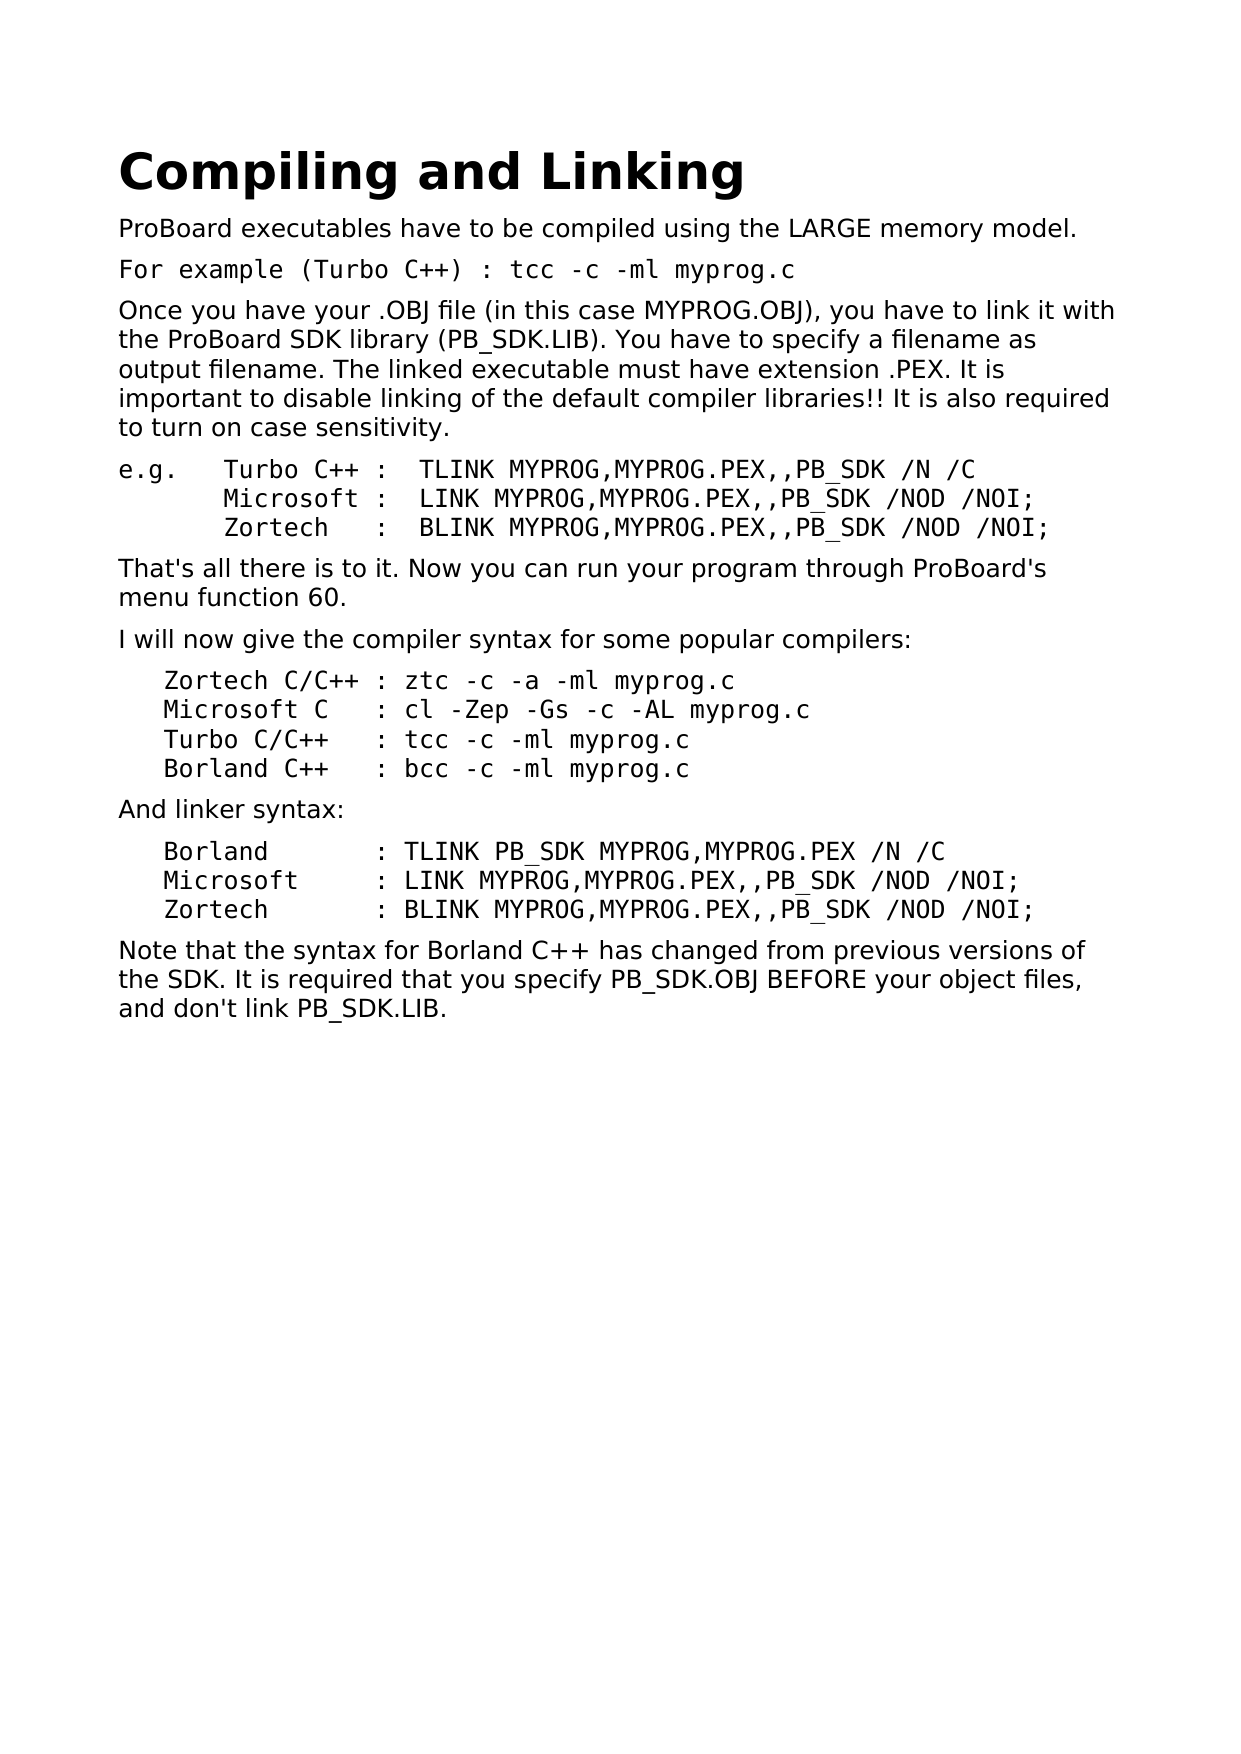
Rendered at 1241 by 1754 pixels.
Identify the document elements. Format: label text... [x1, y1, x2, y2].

text Note that the syntax for Borland C++ has changed from previous versions of the SDK. It is required that you specify PB_SDK.OBJ BEFORE your object files, and don't link PB_SDK.LIB. [118, 936, 1122, 1023]
subtitle Compiling and Linking [118, 143, 1122, 201]
text For example (Turbo C++) : tcc -c -ml myprog.c [118, 256, 1122, 285]
text ProBoard executables have to be compiled using the LARGE memory model. [118, 214, 1122, 243]
text That's all there is to it. Now you can run your program through ProBoard's menu function 60. [118, 554, 1122, 612]
text Borland : TLINK PB_SDK MYPROG,MYPROG.PEX /N /C Microsoft : LINK MYPROG,MYPROG.PEX,,PB_SDK /NOD /NOI; Zortech : BLINK MYPROG,MYPROG.PEX,,PB_SDK /NOD /NOI; [118, 837, 1122, 924]
text e.g. Turbo C++ : TLINK MYPROG,MYPROG.PEX,,PB_SDK /N /C Microsoft : LINK MYPROG,MYPROG.PEX,,PB_SDK /NOD /NOI; Zortech : BLINK MYPROG,MYPROG.PEX,,PB_SDK /NOD /NOI; [118, 455, 1122, 542]
text I will now give the compiler syntax for some popular compilers: [118, 625, 1122, 654]
text Once you have your .OBJ file (in this case MYPROG.OBJ), you have to link it with the ProBoard SDK library (PB_SDK.LIB). You have to specify a filename as output filename. The linked executable must have extension .PEX. It is important to disable linking of the default compiler libraries!! It is also required to turn on case sensitivity. [118, 296, 1122, 442]
text Zortech C/C++ : ztc -c -a -ml myprog.c Microsoft C : cl -Zep -Gs -c -AL myprog.c Turbo C/C++ : tcc -c -ml myprog.c Borland C++ : bcc -c -ml myprog.c [118, 667, 1122, 783]
text And linker syntax: [118, 795, 1122, 824]
